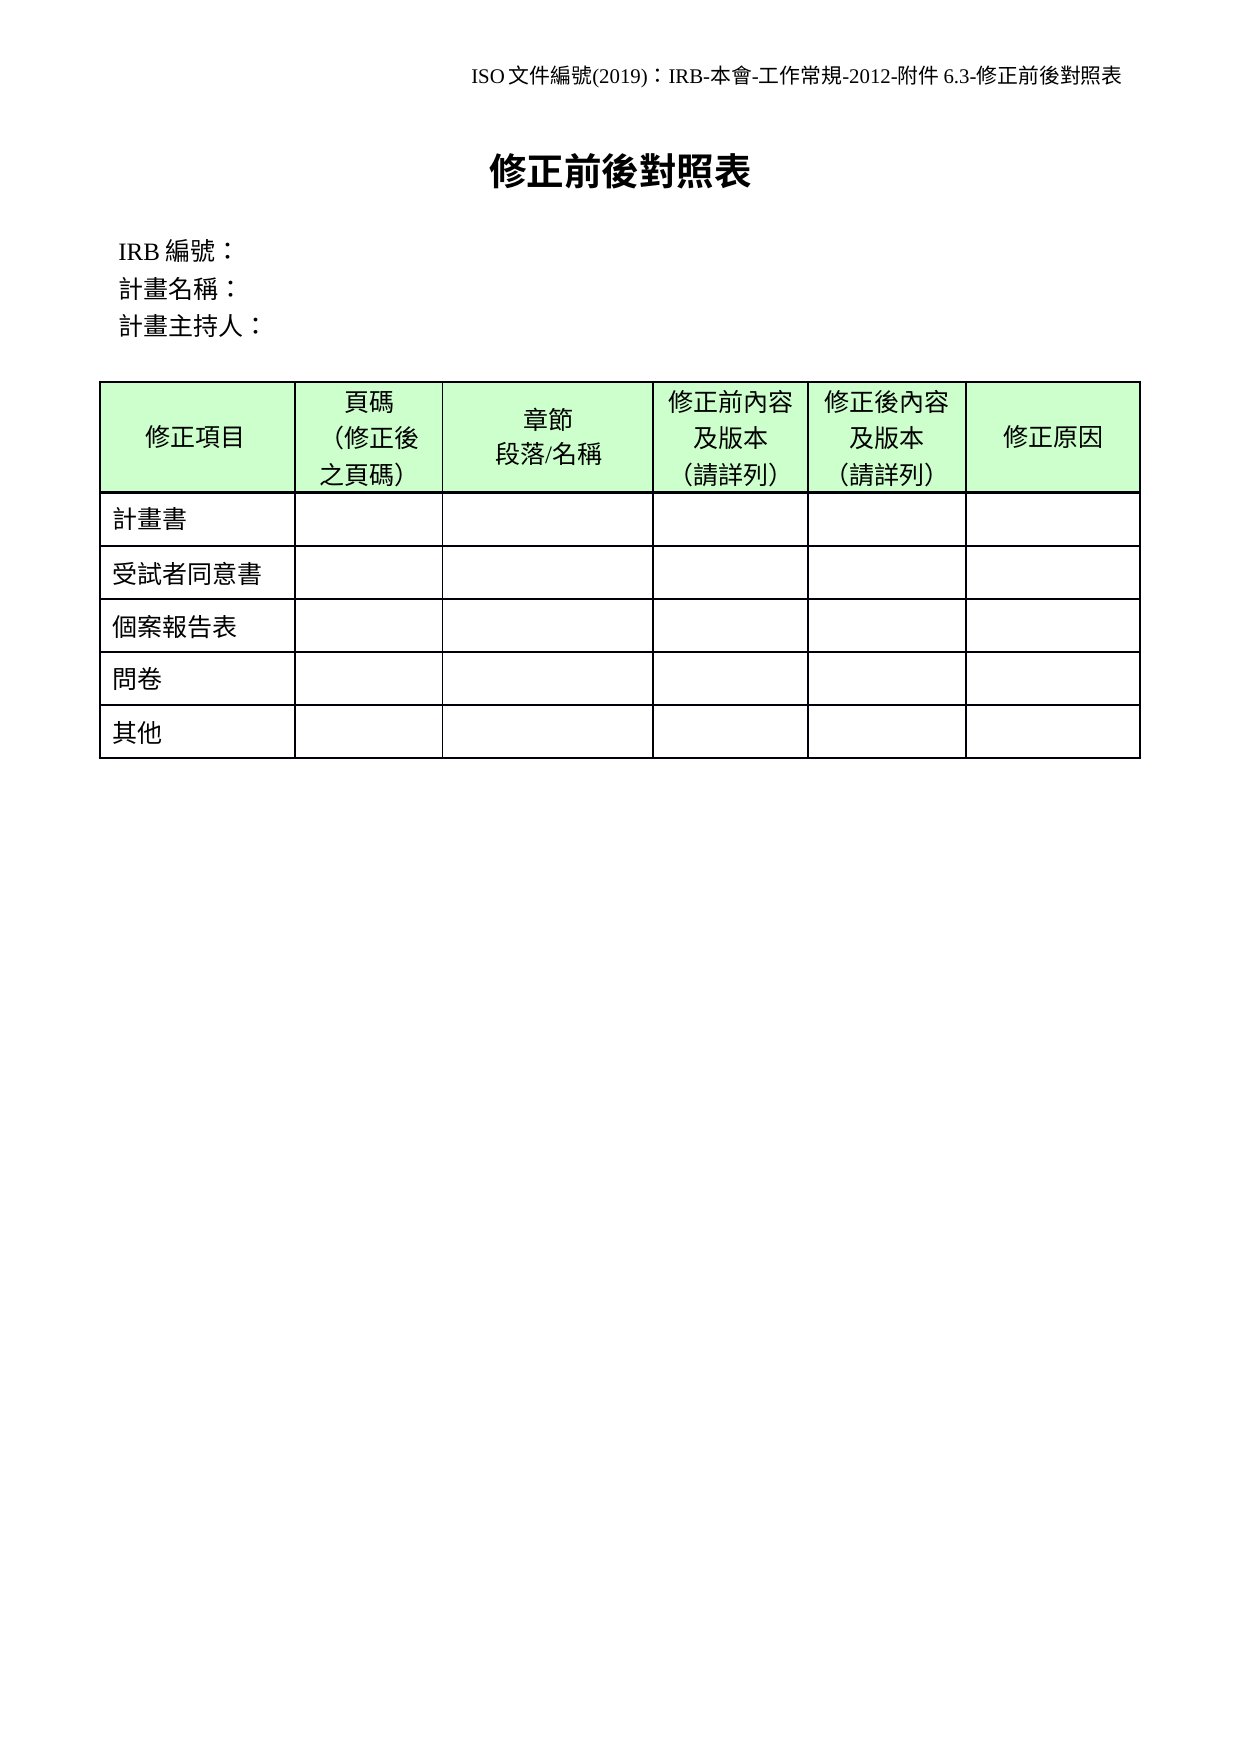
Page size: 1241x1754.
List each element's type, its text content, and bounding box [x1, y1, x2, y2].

table_cell [443, 547, 652, 598]
table_cell [296, 600, 442, 651]
table_cell [967, 547, 1139, 598]
table_cell [654, 706, 807, 757]
table_cell [654, 600, 807, 651]
table_cell [809, 706, 965, 757]
table_cell 其他 [101, 706, 294, 757]
table_cell 個案報告表 [101, 600, 294, 651]
table_cell [967, 494, 1139, 544]
table_header 修正前內容及版本 （請詳列） [654, 383, 807, 491]
table_cell [809, 653, 965, 704]
table_cell [654, 547, 807, 598]
table_header 修正原因 [967, 383, 1139, 491]
table_cell [296, 494, 442, 544]
table_cell [809, 494, 965, 544]
table_cell [809, 600, 965, 651]
table_cell [809, 547, 965, 598]
table_cell 計畫書 [101, 494, 294, 544]
table_cell [654, 653, 807, 704]
text 計畫主持人： [118, 306, 1122, 343]
table_cell [296, 706, 442, 757]
table_cell 受試者同意書 [101, 547, 294, 598]
table_header 章節 段落/名稱 [443, 383, 652, 491]
table_cell [967, 600, 1139, 651]
table_cell [296, 547, 442, 598]
table_cell 問卷 [101, 653, 294, 704]
table_cell [967, 653, 1139, 704]
table_cell [443, 600, 652, 651]
table_cell [296, 653, 442, 704]
text IRB編號： [118, 231, 1122, 268]
table_cell [443, 494, 652, 544]
table_cell [654, 494, 807, 544]
table_header 修正項目SEGEND:7e696625-fef3-4d01-989f-b49249657f61:6 [101, 383, 294, 491]
table_cell [967, 706, 1139, 757]
text 計畫名稱： [118, 268, 1122, 306]
table_header 頁碼 （修正後之頁碼） [296, 383, 442, 491]
table_cell [443, 706, 652, 757]
subtitle 修正前後對照表 [118, 156, 1122, 193]
table_header 修正後內容及版本 （請詳列） [809, 383, 965, 491]
table_cell [443, 653, 652, 704]
